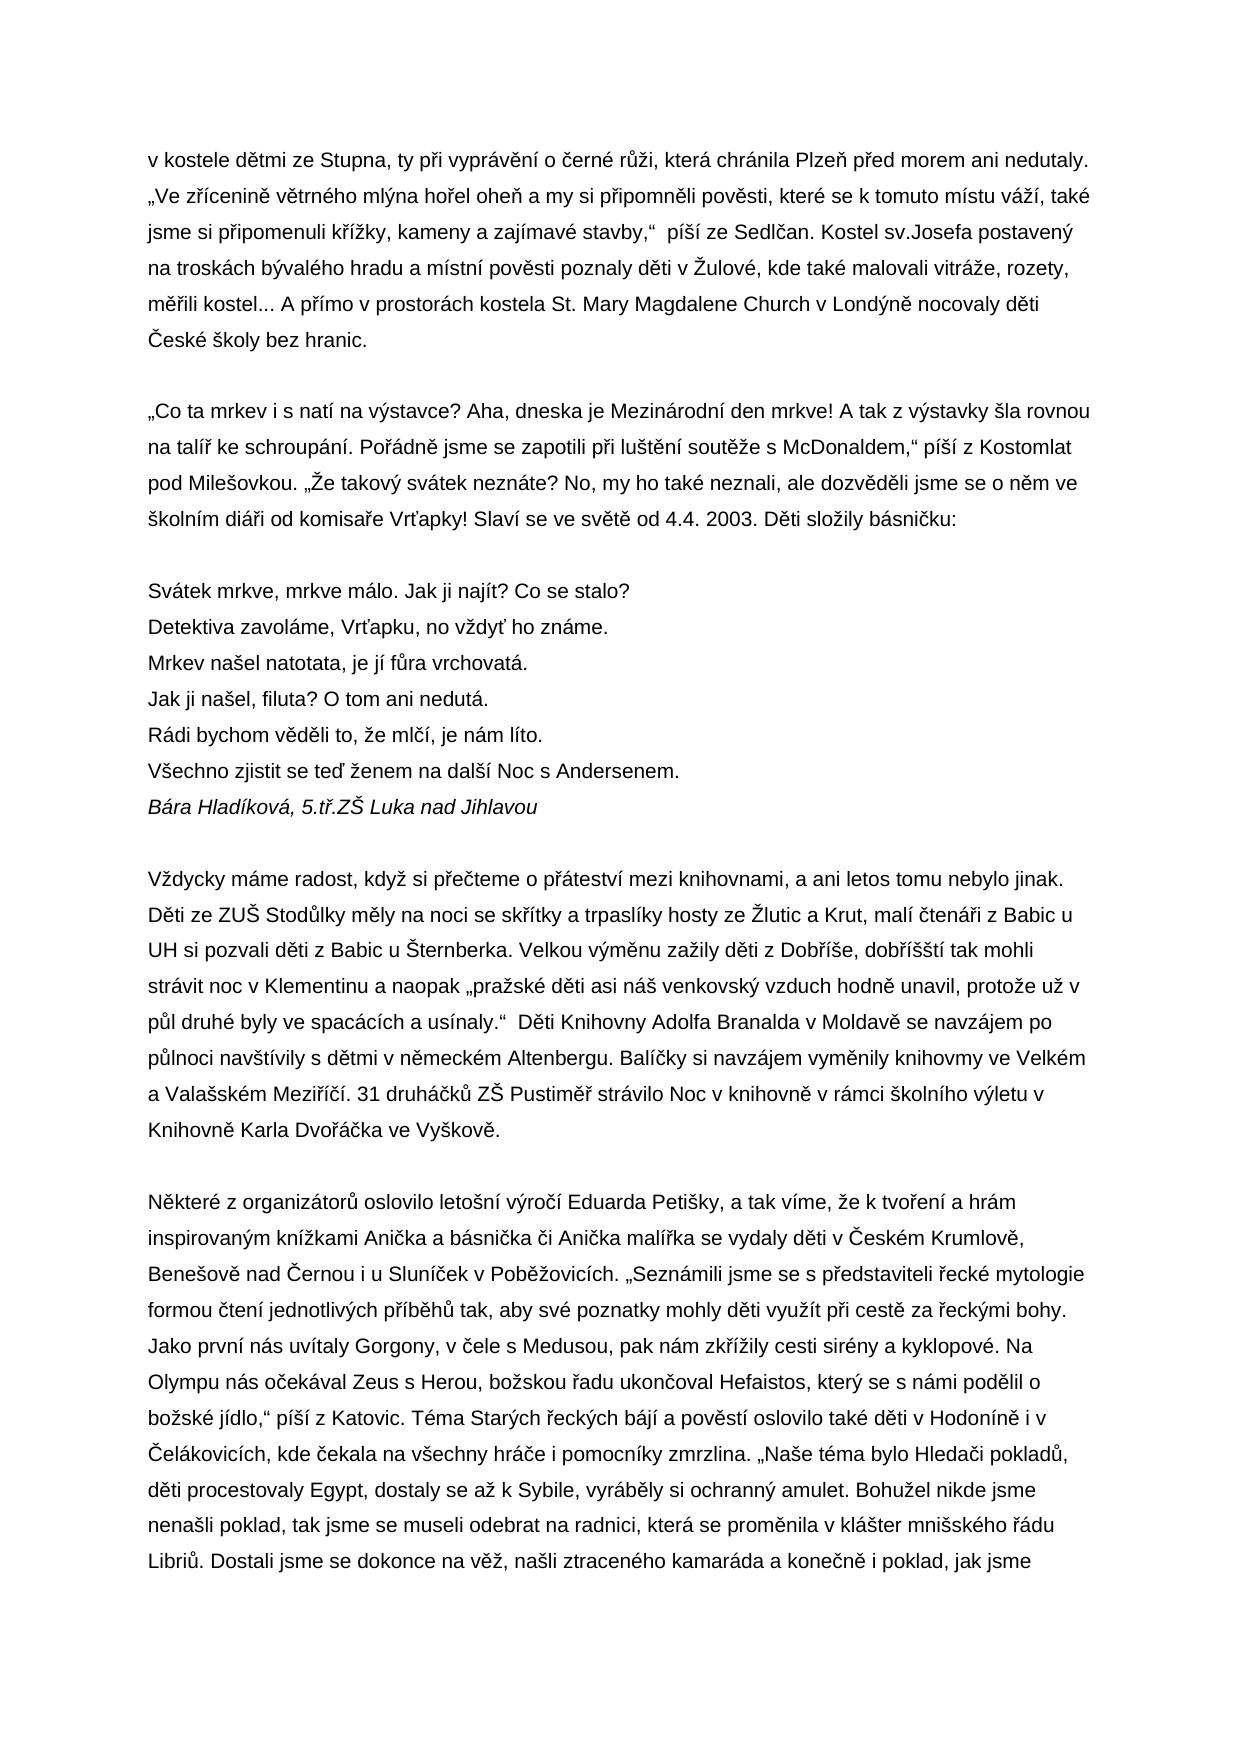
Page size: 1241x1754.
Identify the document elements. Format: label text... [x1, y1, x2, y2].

text Rádi bychom věděli to, že mlčí, je nám líto. [148, 723, 1092, 747]
text Jak ji našel, filuta? O tom ani nedutá. [148, 687, 1092, 711]
text Mrkev našel natotata, je jí fůra vrchovatá. [148, 651, 1092, 675]
text Detektiva zavoláme, Vrťapku, no vždyť ho známe. [148, 615, 1092, 639]
text v kostele dětmi ze Stupna, ty při vyprávění o černé růži, která chránila Plzeň před morem ani nedutaly. „Ve zřícenině větrného mlýna hořel oheň a my si připomněli pověsti, které se k tomuto místu váží, také jsme si připomenuli křížky, kameny a zajímavé stavby,“ píší ze Sedlčan. Kostel sv.Josefa postavený na troskách bývalého hradu a místní pověsti poznaly děti v Žulové, kde také malovali vitráže, rozety, měřili kostel... A přímo v prostorách kostela St. Mary Magdalene Church v Londýně nocovaly děti České školy bez hranic. [148, 148, 1092, 351]
text Všechno zjistit se teď ženem na další Noc s Andersenem. [148, 759, 1092, 783]
text Některé z organizátorů oslovilo letošní výročí Eduarda Petišky, a tak víme, že k tvoření a hrám inspirovaným knížkami Anička a básnička či Anička malířka se vydaly děti v Českém Krumlově, Benešově nad Černou i u Sluníček v Poběžovicích. „Seznámili jsme se s představiteli řecké mytologie formou čtení jednotlivých příběhů tak, aby své poznatky mohly děti využít při cestě za řeckými bohy. Jako první nás uvítaly Gorgony, v čele s Medusou, pak nám zkřížily cesti sirény a kyklopové. Na Olympu nás očekával Zeus s Herou, božskou řadu ukončoval Hefaistos, který se s námi podělil o božské jídlo,“ píší z Katovic. Téma Starých řeckých bájí a pověstí oslovilo také děti v Hodoníně i v Čelákovicích, kde čekala na všechny hráče i pomocníky zmrzlina. „Naše téma bylo Hledači pokladů, děti procestovaly Egypt, dostaly se až k Sybile, vyráběly si ochranný amulet. Bohužel nikde jsme nenašli poklad, tak jsme se museli odebrat na radnici, která se proměnila v klášter mnišského řádu Libriů. Dostali jsme se dokonce na věž, našli ztraceného kamaráda a konečně i poklad, jak jsme [148, 1190, 1092, 1573]
text Bára Hladíková, 5.tř.ZŠ Luka nad Jihlavou [148, 794, 1092, 818]
text „Co ta mrkev i s natí na výstavce? Aha, dneska je Mezinárodní den mrkve! A tak z výstavky šla rovnou na talíř ke schroupání. Pořádně jsme se zapotili při luštění soutěže s McDonaldem,“ píší z Kostomlat pod Milešovkou. „Že takový svátek neznáte? No, my ho také neznali, ale dozvěděli jsme se o něm ve školním diáři od komisaře Vrťapky! Slaví se ve světě od 4.4. 2003. Děti složily básničku: [148, 399, 1092, 531]
text Vždycky máme radost, když si přečteme o přáteství mezi knihovnami, a ani letos tomu nebylo jinak. Děti ze ZUŠ Stodůlky měly na noci se skřítky a trpaslíky hosty ze Žlutic a Krut, malí čtenáři z Babic u UH si pozvali děti z Babic u Šternberka. Velkou výměnu zažily děti z Dobříše, dobříšští tak mohli strávit noc v Klementinu a naopak „pražské děti asi náš venkovský vzduch hodně unavil, protože už v půl druhé byly ve spacácích a usínaly.“ Děti Knihovny Adolfa Branalda v Moldavě se navzájem po půlnoci navštívily s dětmi v německém Altenbergu. Balíčky si navzájem vyměnily knihovmy ve Velkém a Valašském Meziříčí. 31 druháčků ZŠ Pustiměř strávilo Noc v knihovně v rámci školního výletu v Knihovně Karla Dvořáčka ve Vyškově. [148, 866, 1092, 1142]
text Svátek mrkve, mrkve málo. Jak ji najít? Co se stalo? [148, 579, 1092, 603]
